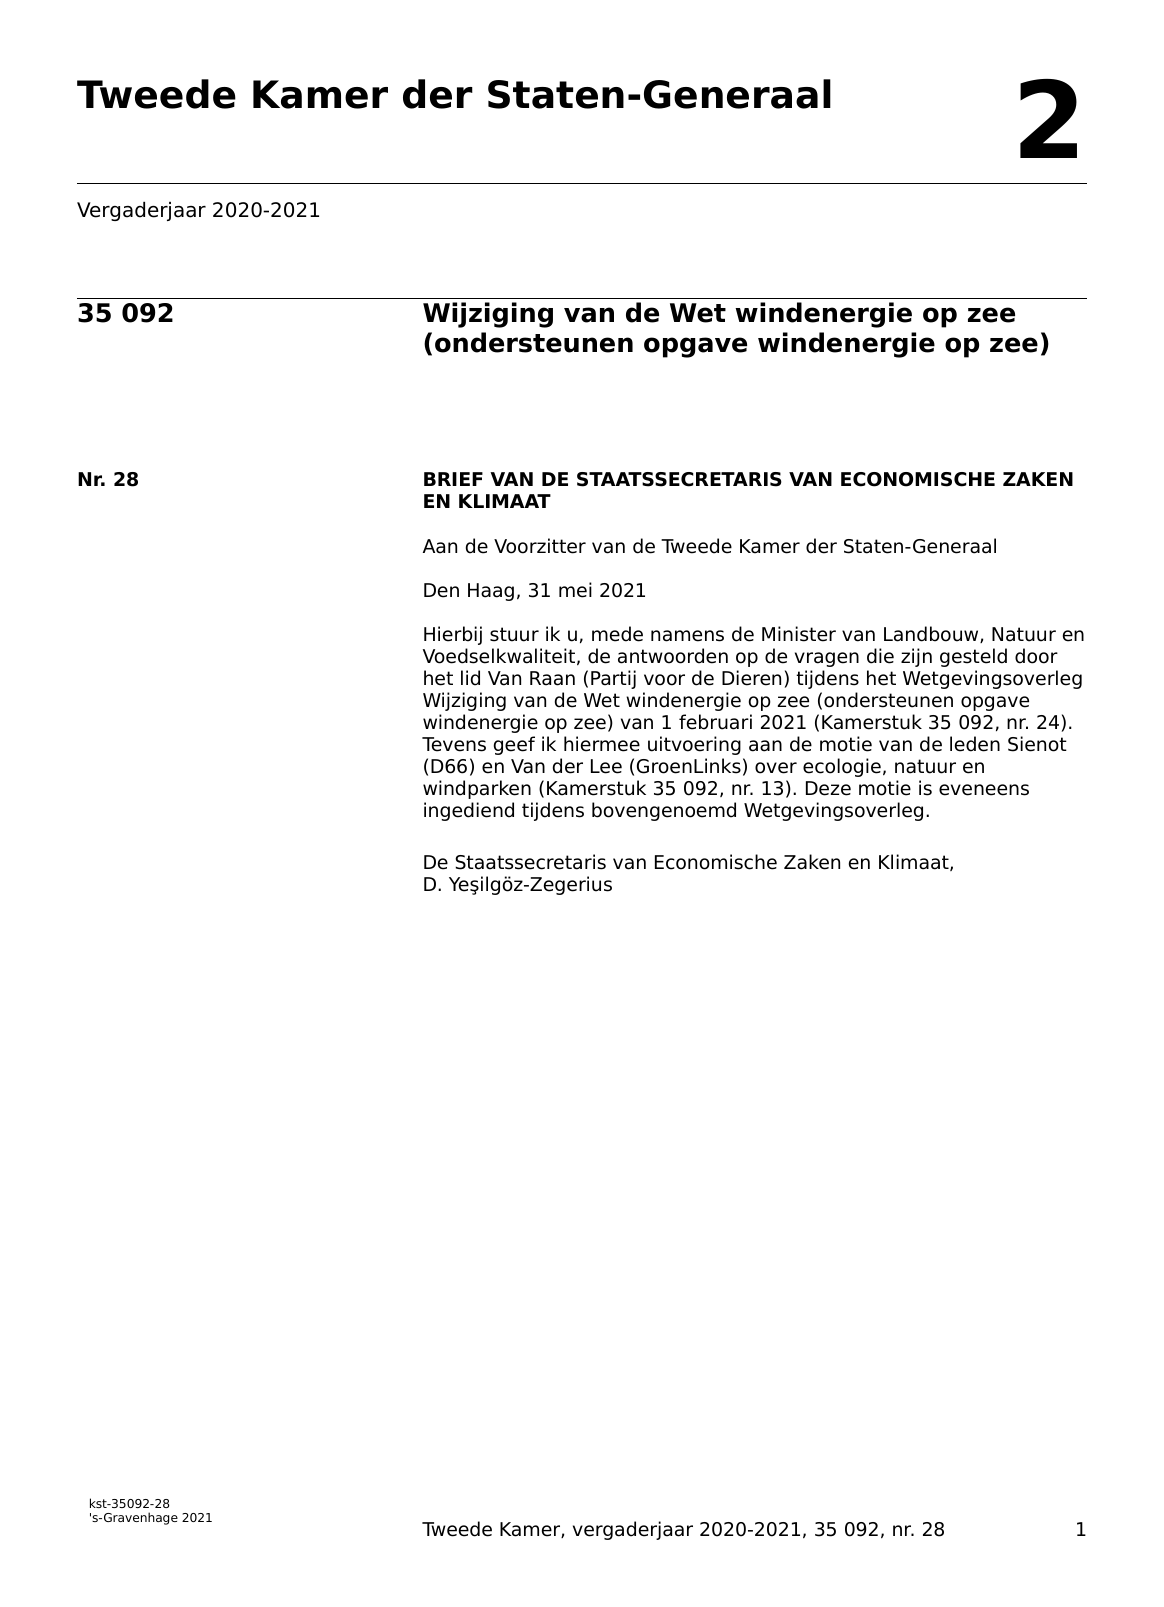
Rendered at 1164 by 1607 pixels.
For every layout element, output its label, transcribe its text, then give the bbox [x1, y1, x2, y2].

subtitle Nr. 28 BRIEF VAN DE STAATSSECRETARIS VAN ECONOMISCHE ZAKEN EN KLIMAAT [77, 469, 1087, 513]
subtitle 35 092 Wijziging van de Wet windenergie op zee (ondersteunen opgave windenergie op zee) [77, 299, 1087, 358]
text Hierbij stuur ik u, mede namens de Minister van Landbouw, Natuur en Voedselkwaliteit, de antwoorden op de vragen die zijn gesteld door het lid Van Raan (Partij voor de Dieren) tijdens het Wetgevingsoverleg Wijziging van de Wet windenergie op zee (ondersteunen opgave windenergie op zee) van 1 februari 2021 (Kamerstuk 35 092, nr. 24). Tevens geef ik hiermee uitvoering aan de motie van de leden Sienot (D66) en Van der Lee (GroenLinks) over ecologie, natuur en windparken (Kamerstuk 35 092, nr. 13). Deze motie is eveneens ingediend tijdens bovengenoemd Wetgevingsoverleg. [422, 624, 1087, 822]
text De Staatssecretaris van Economische Zaken en Klimaat, D. Yeşilgöz-Zegerius [422, 852, 1087, 896]
table_cell Vergaderjaar 2020-2021 [77, 184, 1087, 298]
table_header Tweede Kamer der Staten-Generaal [77, 59, 886, 183]
text 's-Gravenhage 2021 [88, 1511, 323, 1525]
table_header 2 [886, 59, 1087, 183]
text Den Haag, 31 mei 2021 [422, 580, 1087, 602]
text Aan de Voorzitter van de Tweede Kamer der Staten-Generaal [422, 536, 1087, 557]
text kst-35092-28 [88, 1497, 323, 1511]
